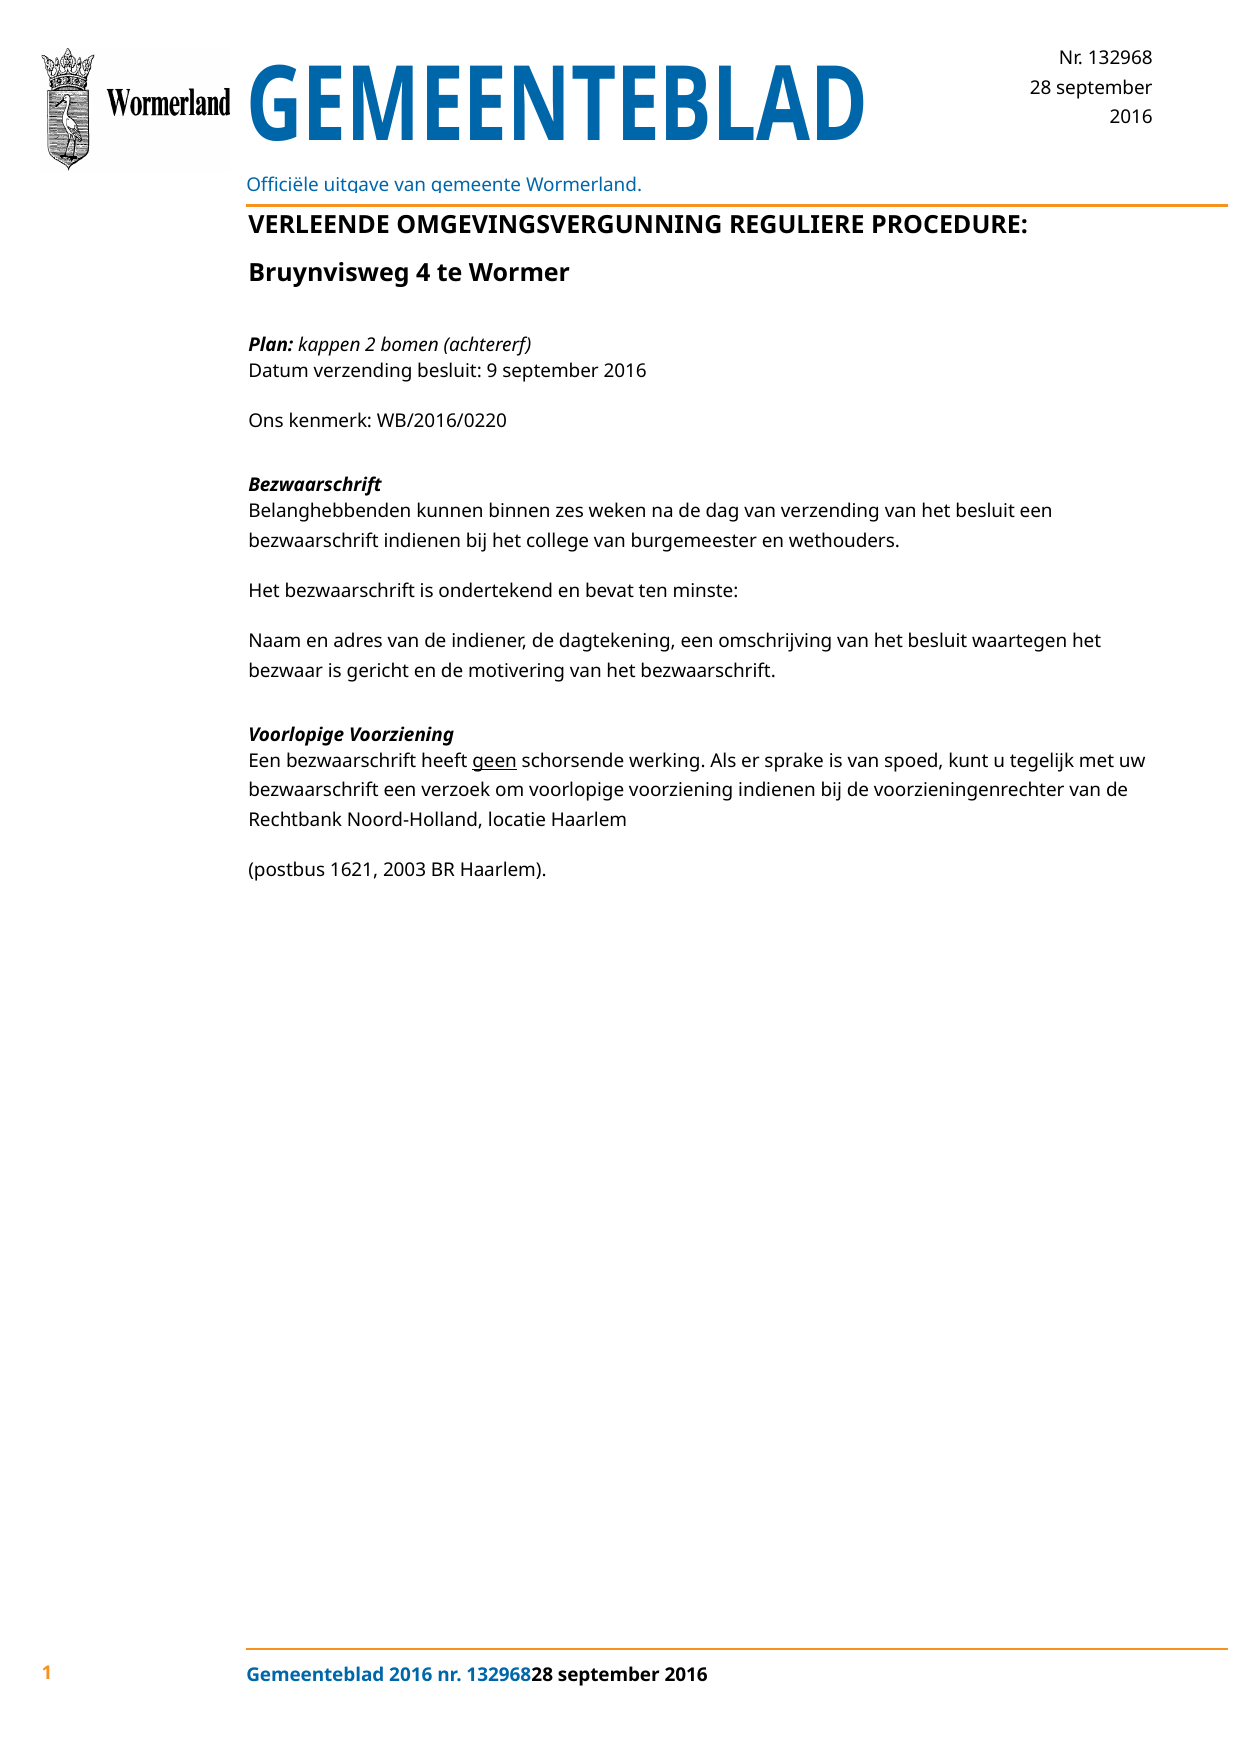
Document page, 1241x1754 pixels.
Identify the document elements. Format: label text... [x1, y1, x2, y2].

text Belanghebbenden kunnen binnen zes weken na de dag van verzending van het besluit een bezwaarschrift indienen bij het college van burgemeester en wethouders. [248, 497, 1152, 553]
picture [41, 47, 231, 172]
text Het bezwaarschrift is ondertekend en bevat ten minste: [248, 577, 1152, 603]
text VERLEENDE OMGEVINGSVERGUNNING REGULIERE PROCEDURE: Bruynvisweg 4 te Wormer [248, 207, 1152, 288]
text Datum verzending besluit: 9 september 2016 [248, 357, 1152, 383]
text Voorlopige Voorziening [248, 721, 1152, 747]
text (postbus 1621, 2003 BR Haarlem). [248, 857, 1152, 882]
text Plan: kappen 2 bomen (achtererf) [248, 331, 1152, 357]
text Bezwaarschrift [248, 472, 1152, 497]
text Ons kenmerk: WB/2016/0220 [248, 408, 1152, 433]
text Naam en adres van de indiener, de dagtekening, een omschrijving van het besluit waartegen het bezwaar is gericht en de motivering van het bezwaarschrift. [248, 628, 1152, 683]
text Een bezwaarschrift heeft geen schorsende werking. Als er sprake is van spoed, kunt u tegelijk met uw bezwaarschrift een verzoek om voorlopige voorziening indienen bij de voorzieningenrechter van de Rechtbank Noord-Holland, locatie Haarlem [248, 747, 1152, 832]
